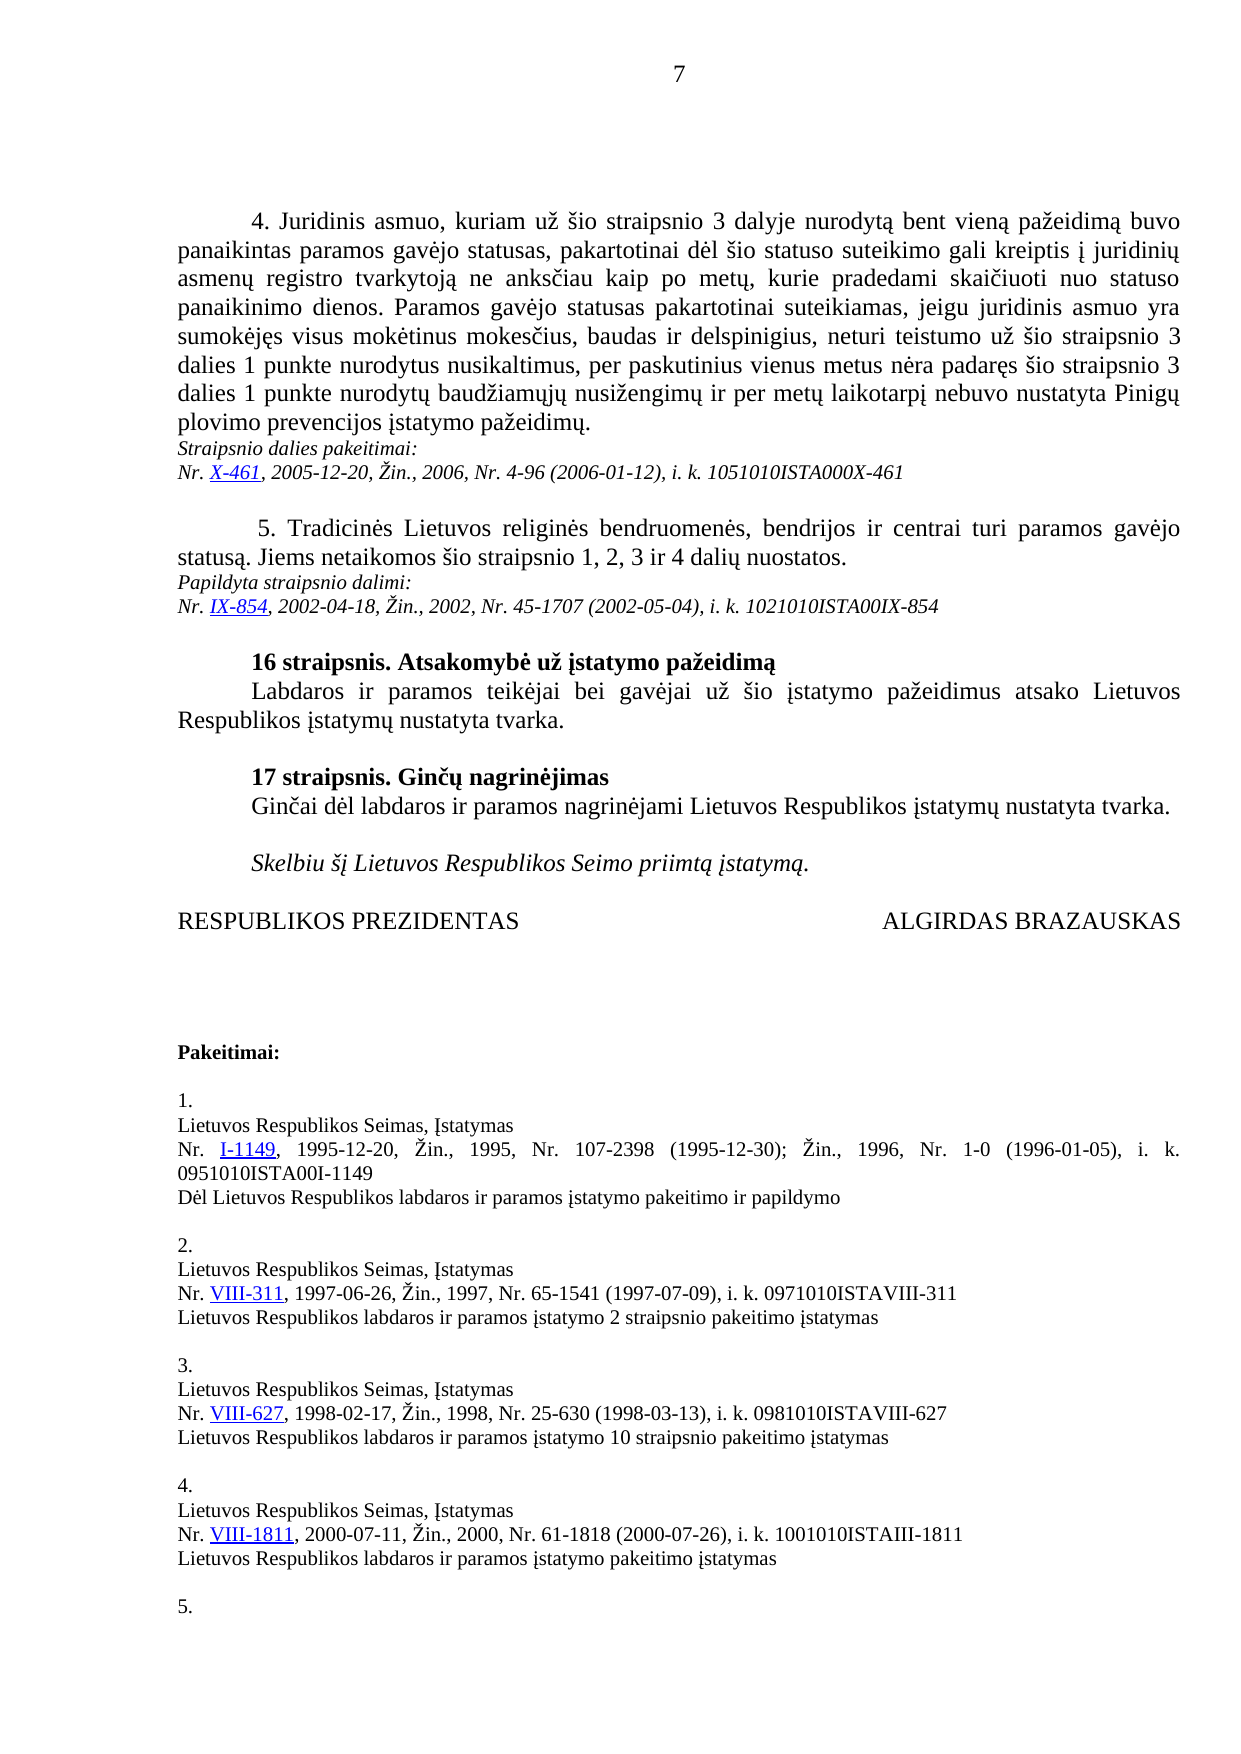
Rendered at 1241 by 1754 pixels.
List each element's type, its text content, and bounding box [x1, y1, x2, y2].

text Labdaros ir paramos teikėjai bei gavėjai už šio įstatymo pažeidimus atsako Lietuvos Respublikos įstatymų nustatyta tvarka. [177, 676, 1181, 733]
text 4. [177, 1473, 1181, 1497]
text Nr. IX-854, 2002-04-18, Žin., 2002, Nr. 45-1707 (2002-05-04), i. k. 1021010ISTA00IX-854 [177, 594, 1181, 618]
text Dėl Lietuvos Respublikos labdaros ir paramos įstatymo pakeitimo ir papildymo [177, 1185, 1181, 1209]
text 5. [177, 1594, 1181, 1618]
text Ginčai dėl labdaros ir paramos nagrinėjami Lietuvos Respublikos įstatymų nustatyta tvarka. [177, 791, 1181, 820]
text Nr. VIII-1811, 2000-07-11, Žin., 2000, Nr. 61-1818 (2000-07-26), i. k. 1001010ISTAIII-1811 [177, 1522, 1181, 1546]
text 16 straipsnis. Atsakomybė už įstatymo pažeidimą [177, 647, 1181, 676]
text Straipsnio dalies pakeitimai: [177, 436, 1181, 460]
text 5. Tradicinės Lietuvos religinės bendruomenės, bendrijos ir centrai turi paramos gavėjo statusą. Jiems netaikomos šio straipsnio 1, 2, 3 ir 4 dalių nuostatos. [177, 513, 1181, 570]
text 2. [177, 1233, 1181, 1257]
text 17 straipsnis. Ginčų nagrinėjimas [177, 762, 1181, 791]
text Pakeitimai: [177, 1040, 1181, 1064]
text Papildyta straipsnio dalimi: [177, 570, 1181, 594]
text Nr. VIII-311, 1997-06-26, Žin., 1997, Nr. 65-1541 (1997-07-09), i. k. 0971010ISTAVIII-311 [177, 1281, 1181, 1305]
text Lietuvos Respublikos Seimas, Įstatymas [177, 1497, 1181, 1522]
text Nr. X-461, 2005-12-20, Žin., 2006, Nr. 4-96 (2006-01-12), i. k. 1051010ISTA000X-461 [177, 460, 1181, 484]
text 4. Juridinis asmuo, kuriam už šio straipsnio 3 dalyje nurodytą bent vieną pažeidimą buvo panaikintas paramos gavėjo statusas, pakartotinai dėl šio statuso suteikimo gali kreiptis į juridinių asmenų registro tvarkytoją ne anksčiau kaip po metų, kurie pradedami skaičiuoti nuo statuso panaikinimo dienos. Paramos gavėjo statusas pakartotinai suteikiamas, jeigu juridinis asmuo yra sumokėjęs visus mokėtinus mokesčius, baudas ir delspinigius, neturi teistumo už šio straipsnio 3 dalies 1 punkte nurodytus nusikaltimus, per paskutinius vienus metus nėra padaręs šio straipsnio 3 dalies 1 punkte nurodytų baudžiamųjų nusižengimų ir per metų laikotarpį nebuvo nustatyta Pinigų plovimo prevencijos įstatymo pažeidimų. [177, 206, 1181, 436]
text Nr. VIII-627, 1998-02-17, Žin., 1998, Nr. 25-630 (1998-03-13), i. k. 0981010ISTAVIII-627 [177, 1401, 1181, 1425]
text Lietuvos Respublikos Seimas, Įstatymas [177, 1112, 1181, 1137]
text Lietuvos Respublikos labdaros ir paramos įstatymo 2 straipsnio pakeitimo įstatymas [177, 1305, 1181, 1329]
text Lietuvos Respublikos Seimas, Įstatymas [177, 1377, 1181, 1401]
text Lietuvos Respublikos labdaros ir paramos įstatymo pakeitimo įstatymas [177, 1546, 1181, 1570]
text 3. [177, 1353, 1181, 1377]
text Lietuvos Respublikos Seimas, Įstatymas [177, 1257, 1181, 1281]
text Nr. I-1149, 1995-12-20, Žin., 1995, Nr. 107-2398 (1995-12-30); Žin., 1996, Nr. 1-0 (1996-01-05), i. k. 0951010ISTA00I-1149 [177, 1137, 1181, 1185]
text 1. [177, 1088, 1181, 1112]
text Lietuvos Respublikos labdaros ir paramos įstatymo 10 straipsnio pakeitimo įstatymas [177, 1425, 1181, 1449]
text Skelbiu šį Lietuvos Respublikos Seimo priimtą įstatymą. [177, 848, 1181, 877]
text RESPUBLIKOS PREZIDENTAS ALGIRDAS BRAZAUSKAS [177, 906, 1181, 935]
